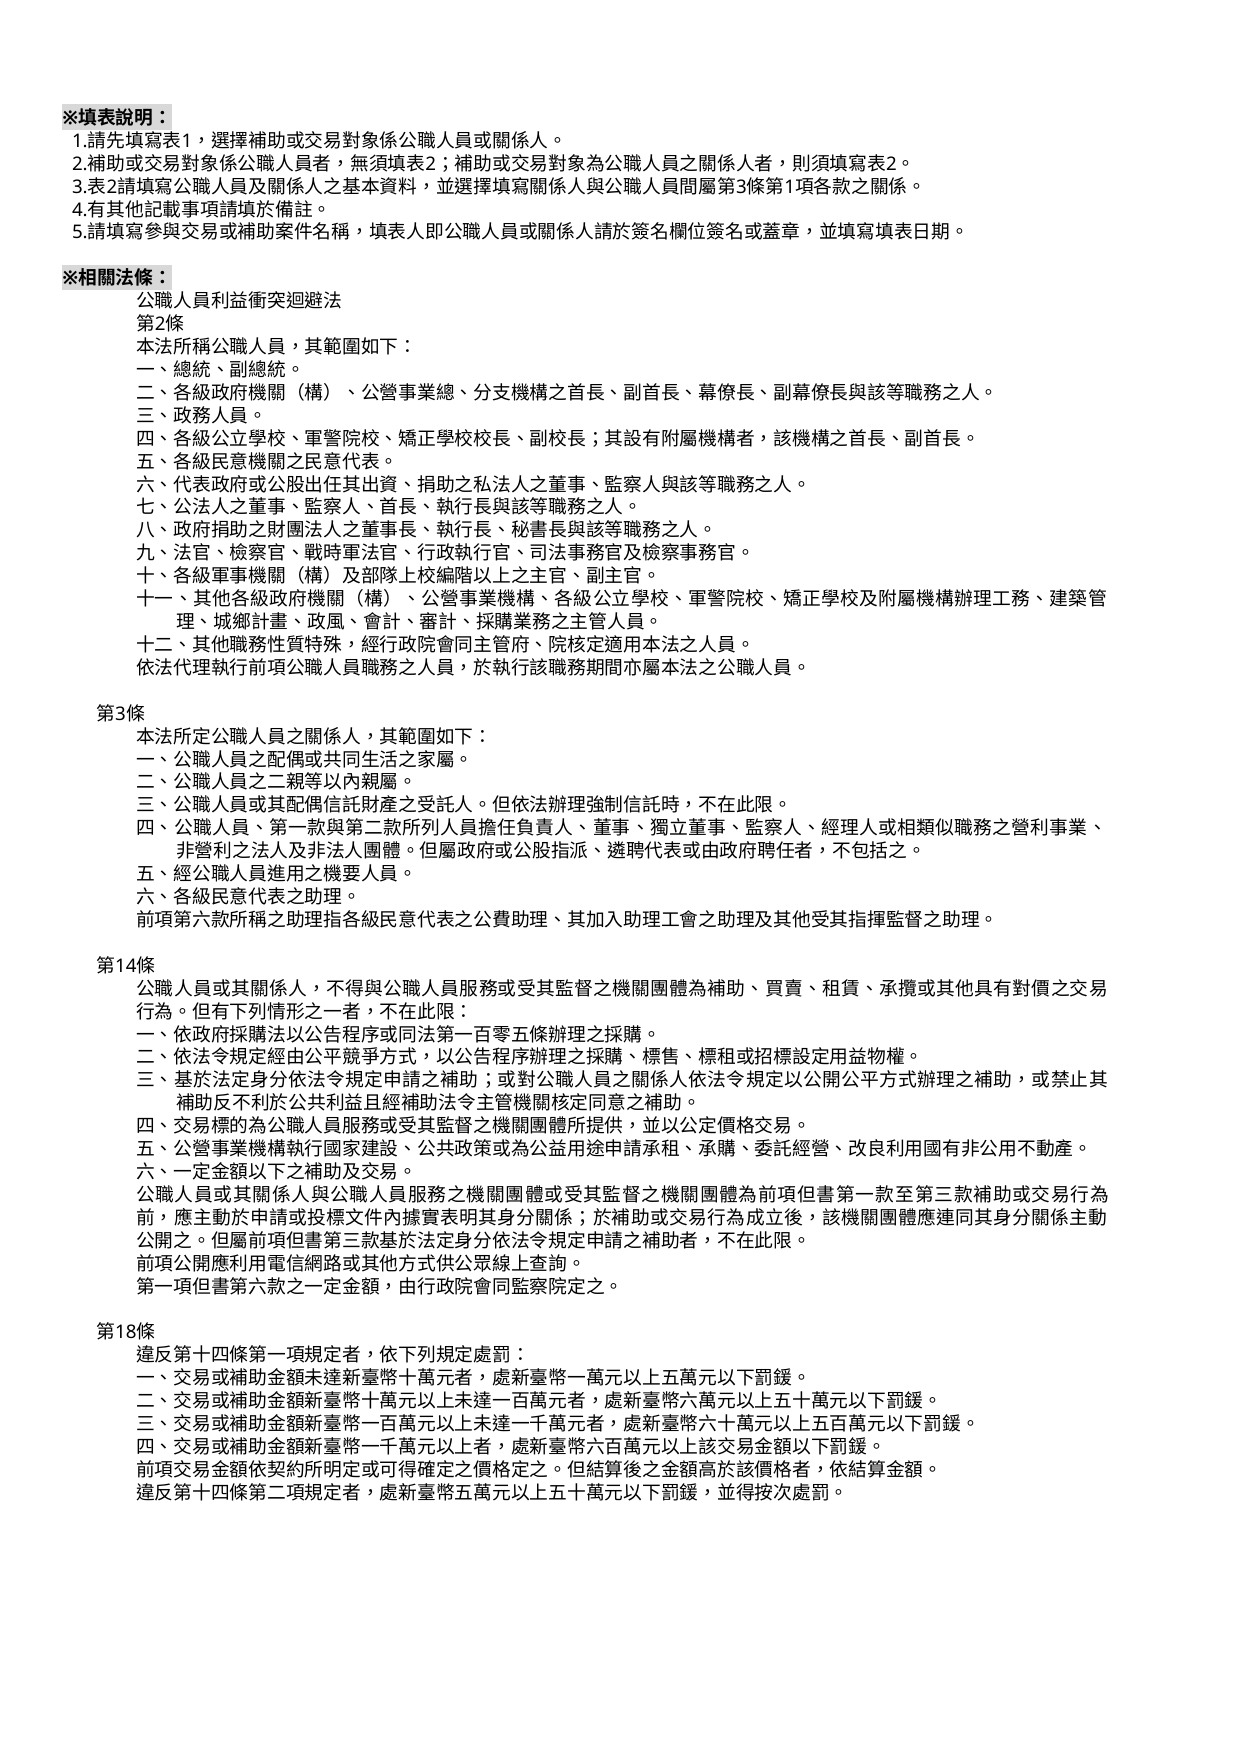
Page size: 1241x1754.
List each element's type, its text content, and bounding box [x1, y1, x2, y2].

text 六、各級民意代表之助理。 [136, 885, 1110, 908]
text 四、交易或補助金額新臺幣一千萬元以上者，處新臺幣六百萬元以上該交易金額以下罰鍰。 [136, 1435, 1110, 1458]
text ※填表說明： [62, 106, 1110, 129]
text 5.請填寫參與交易或補助案件名稱，填表人即公職人員或關係人請於簽名欄位簽名或蓋章，並填寫填表日期。 [62, 221, 1204, 243]
text 4.有其他記載事項請填於備註。 [62, 198, 1204, 221]
text 八、政府捐助之財團法人之董事長、執行長、秘書長與該等職務之人。 [136, 518, 1110, 541]
text 第18條 [62, 1321, 1204, 1343]
text 2.補助或交易對象係公職人員者，無須填表2；補助或交易對象為公職人員之關係人者，則須填寫表2。 [62, 152, 1204, 175]
text 一、公職人員之配偶或共同生活之家屬。 [136, 748, 1110, 771]
text 公職人員或其關係人與公職人員服務之機關團體或受其監督之機關團體為前項但書第一款至第三款補助或交易行為前，應主動於申請或投標文件內據實表明其身分關係；於補助或交易行為成立後，該機關團體應連同其身分關係主動公開之。但屬前項但書第三款基於法定身分依法令規定申請之補助者，不在此限。 [136, 1183, 1110, 1252]
text 第3條 [62, 702, 1204, 725]
text 1.請先填寫表1，選擇補助或交易對象係公職人員或關係人。 [62, 129, 1204, 152]
text 二、交易或補助金額新臺幣十萬元以上未達一百萬元者，處新臺幣六萬元以上五十萬元以下罰鍰。 [136, 1389, 1110, 1412]
text 六、代表政府或公股出任其出資、捐助之私法人之董事、監察人與該等職務之人。 [136, 473, 1110, 496]
text 依法代理執行前項公職人員職務之人員，於執行該職務期間亦屬本法之公職人員。 [136, 656, 1110, 679]
text 五、公營事業機構執行國家建設、公共政策或為公益用途申請承租、承購、委託經營、改良利用國有非公用不動產。 [136, 1137, 1110, 1160]
text 本法所稱公職人員，其範圍如下： [136, 335, 1110, 358]
text ※相關法條： [62, 266, 1204, 289]
text 二、各級政府機關（構）、公營事業總、分支機構之首長、副首長、幕僚長、副幕僚長與該等職務之人。 [136, 381, 1110, 404]
text 四、各級公立學校、軍警院校、矯正學校校長、副校長；其設有附屬機構者，該機構之首長、副首長。 [136, 427, 1110, 450]
text 第2條 [136, 312, 1110, 335]
text 二、依法令規定經由公平競爭方式，以公告程序辦理之採購、標售、標租或招標設定用益物權。 [136, 1046, 1110, 1068]
text 三、公職人員或其配偶信託財產之受託人。但依法辦理強制信託時，不在此限。 [136, 793, 1110, 816]
text 四、交易標的為公職人員服務或受其監督之機關團體所提供，並以公定價格交易。 [136, 1114, 1110, 1137]
text 一、依政府採購法以公告程序或同法第一百零五條辦理之採購。 [136, 1023, 1110, 1046]
text 違反第十四條第一項規定者，依下列規定處罰： [136, 1343, 1110, 1366]
text 十一、其他各級政府機關（構）、公營事業機構、各級公立學校、軍警院校、矯正學校及附屬機構辦理工務、建築管理、城鄉計畫、政風、會計、審計、採購業務之主管人員。 [136, 587, 1110, 633]
text 違反第十四條第二項規定者，處新臺幣五萬元以上五十萬元以下罰鍰，並得按次處罰。 [136, 1481, 1110, 1504]
text 公職人員利益衝突迴避法 [136, 289, 1110, 312]
text 本法所定公職人員之關係人，其範圍如下： [136, 725, 1110, 748]
text 九、法官、檢察官、戰時軍法官、行政執行官、司法事務官及檢察事務官。 [136, 541, 1110, 564]
text 五、各級民意機關之民意代表。 [136, 450, 1110, 473]
text 前項交易金額依契約所明定或可得確定之價格定之。但結算後之金額高於該價格者，依結算金額。 [136, 1458, 1110, 1481]
text 公職人員或其關係人，不得與公職人員服務或受其監督之機關團體為補助、買賣、租賃、承攬或其他具有對價之交易行為。但有下列情形之一者，不在此限： [136, 977, 1110, 1023]
text 3.表2請填寫公職人員及關係人之基本資料，並選擇填寫關係人與公職人員間屬第3條第1項各款之關係。 [62, 175, 1204, 198]
text 三、基於法定身分依法令規定申請之補助；或對公職人員之關係人依法令規定以公開公平方式辦理之補助，或禁止其補助反不利於公共利益且經補助法令主管機關核定同意之補助。 [136, 1068, 1110, 1114]
text 前項公開應利用電信網路或其他方式供公眾線上查詢。 [136, 1252, 1110, 1275]
text 十、各級軍事機關（構）及部隊上校編階以上之主官、副主官。 [136, 564, 1110, 587]
text 十二、其他職務性質特殊，經行政院會同主管府、院核定適用本法之人員。 [136, 633, 1110, 656]
text 四、公職人員、第一款與第二款所列人員擔任負責人、董事、獨立董事、監察人、經理人或相類似職務之營利事業、非營利之法人及非法人團體。但屬政府或公股指派、遴聘代表或由政府聘任者，不包括之。 [136, 816, 1110, 862]
text 前項第六款所稱之助理指各級民意代表之公費助理、其加入助理工會之助理及其他受其指揮監督之助理。 [136, 908, 1110, 931]
text 六、一定金額以下之補助及交易。 [136, 1160, 1110, 1183]
text 一、交易或補助金額未達新臺幣十萬元者，處新臺幣一萬元以上五萬元以下罰鍰。 [136, 1366, 1110, 1389]
text 五、經公職人員進用之機要人員。 [136, 862, 1110, 885]
text 三、交易或補助金額新臺幣一百萬元以上未達一千萬元者，處新臺幣六十萬元以上五百萬元以下罰鍰。 [136, 1412, 1110, 1435]
text 二、公職人員之二親等以內親屬。 [136, 771, 1110, 793]
text 七、公法人之董事、監察人、首長、執行長與該等職務之人。 [136, 496, 1110, 518]
text 第一項但書第六款之一定金額，由行政院會同監察院定之。 [136, 1275, 1110, 1298]
text 第14條 [62, 954, 1204, 977]
text 一、總統、副總統。 [136, 358, 1110, 381]
text 三、政務人員。 [136, 404, 1110, 427]
